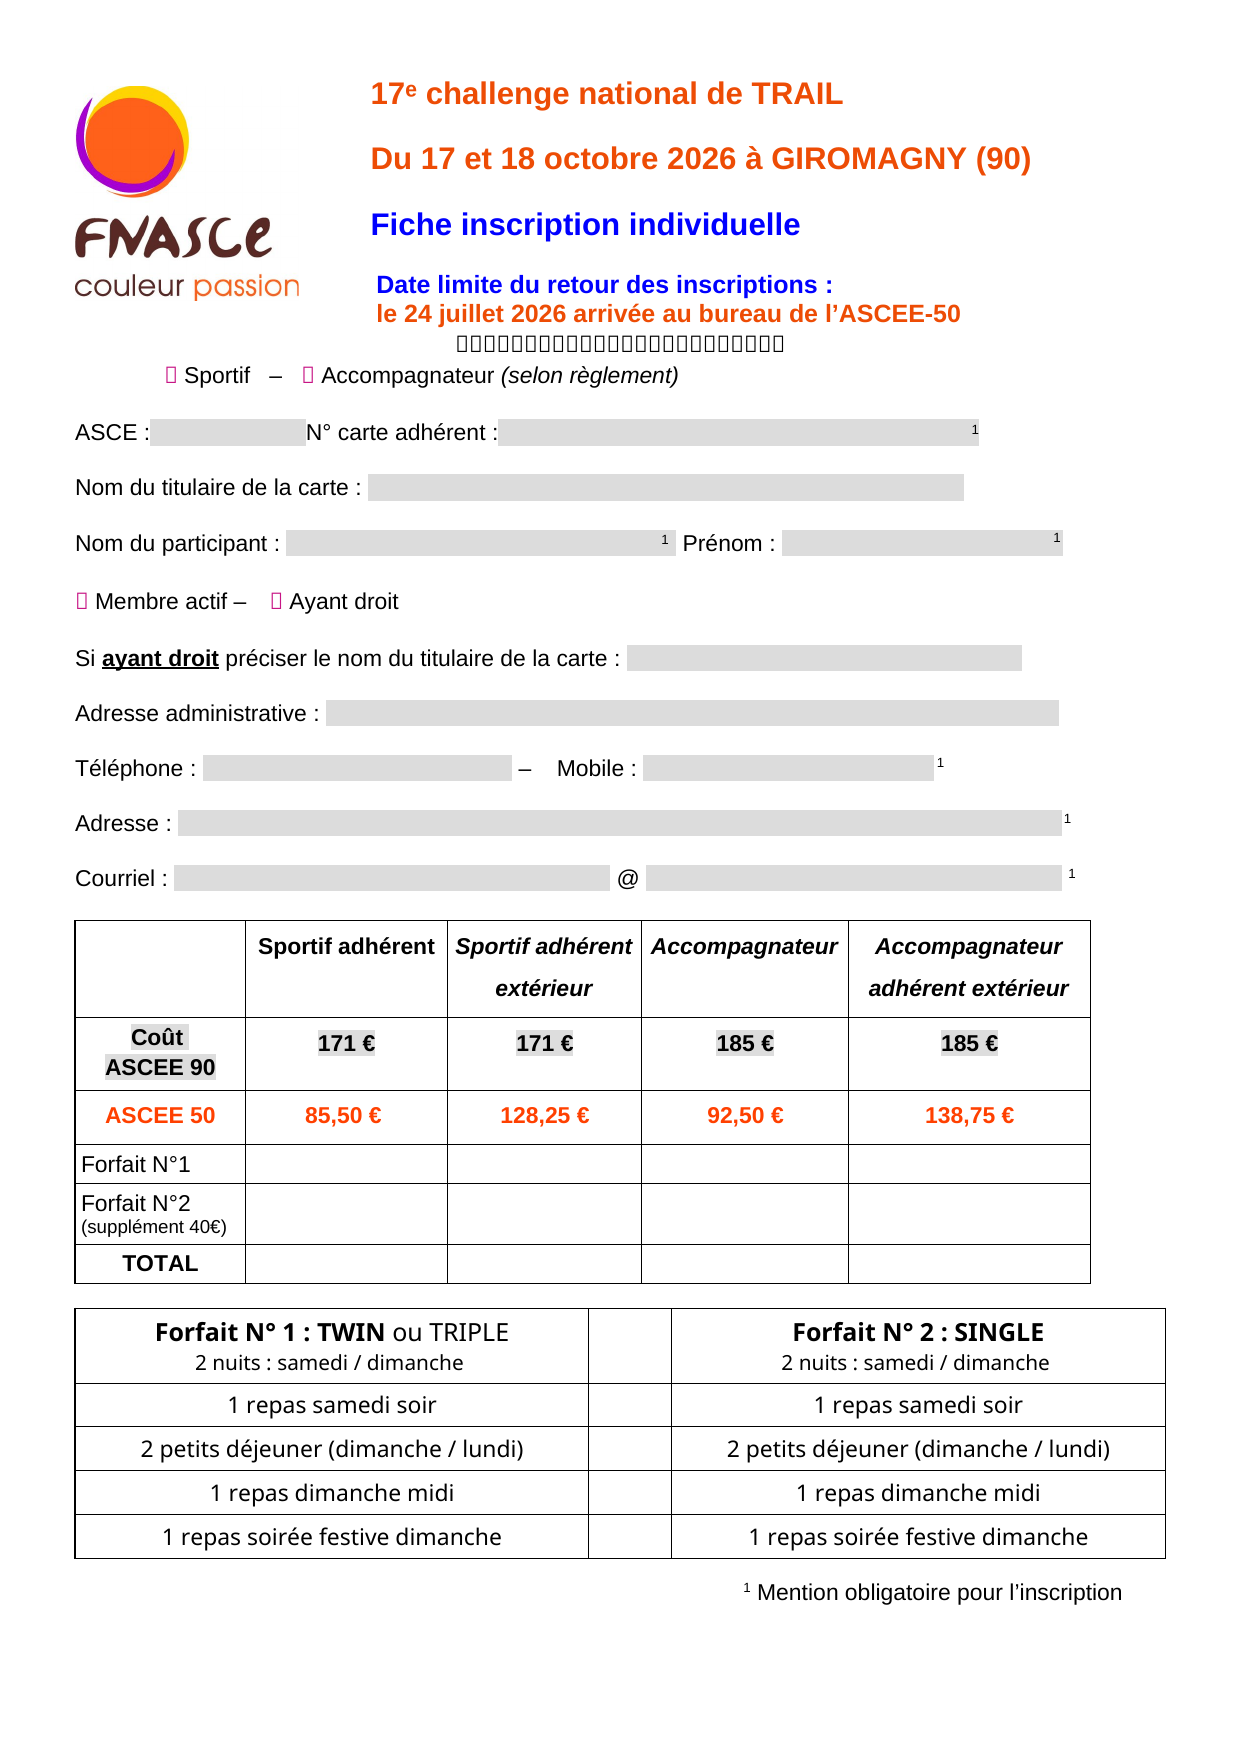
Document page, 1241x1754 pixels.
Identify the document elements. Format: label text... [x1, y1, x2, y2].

text  Sportif –  Accompagnateur (selon règlement) [0, 359, 681, 391]
text ASCE :………… N° carte adhérent :……………………………………………………… [75, 419, 1165, 446]
table_cell 2 petits déjeuner (dimanche / lundi) [76, 1427, 588, 1470]
text le 24 juillet 2026 arrivée au bureau de l’ASCEE-50 [376, 299, 1165, 328]
table_cell 138,75 € [849, 1091, 1090, 1144]
table_cell TOTAL [76, 1245, 245, 1282]
table_cell 171 € [448, 1018, 641, 1090]
table_cell [448, 1184, 641, 1244]
table_cell [642, 1184, 848, 1244]
table_header Forfait N° 2 : SINGLE 2 nuits : samedi / dimanche [672, 1309, 1165, 1382]
table_cell [849, 1184, 1090, 1244]
table_cell 85,50 € [246, 1091, 447, 1144]
table_header [589, 1309, 671, 1382]
table_header [76, 921, 245, 1017]
table_cell 1 repas samedi soir [76, 1384, 588, 1426]
table_cell ASCEE 50 [76, 1091, 245, 1144]
table_cell [849, 1245, 1090, 1282]
text Nom du titulaire de la carte : …………………………………………………………………… [75, 474, 1165, 501]
table_cell 1 repas soirée festive dimanche [672, 1515, 1165, 1557]
table_cell [849, 1145, 1090, 1183]
table_cell ‍‍‍Forfait N°1 [76, 1145, 245, 1183]
subtitle 17ᵉ challenge national de TRAIL [370, 75, 1165, 111]
table_cell 92,50 € [642, 1091, 848, 1144]
text  Membre actif –  Ayant droit [75, 584, 1165, 616]
table_header Forfait N° 1 : TWIN ou TRIPLE 2 nuits : samedi / dimanche [76, 1309, 588, 1382]
table_header Sportif adhérent [246, 921, 447, 1017]
table_cell [589, 1471, 671, 1514]
text Téléphone : ......./......./......./......./...… – Mobile : ....../......./......./......./...… . [75, 755, 1165, 781]
table_cell Forfait N°2 (supplément 40€) [76, 1184, 245, 1244]
picture [75, 86, 299, 301]
table_cell [246, 1184, 447, 1244]
text Si ayant droit préciser le nom du titulaire de la carte : ……………………………………………. [75, 644, 1165, 671]
text Adresse : …………………………………………………………………………………………………….. [75, 810, 1165, 836]
table_cell 185 € [849, 1018, 1090, 1090]
text Du 17 et 18 octobre 2026 à GIROMAGNY (90) [370, 140, 1165, 176]
table_cell Coût ASCEE 90 [76, 1018, 245, 1090]
table_cell [589, 1515, 671, 1557]
text Courriel : ....................................................………….. @ .........................................................……. [75, 865, 1165, 891]
table_cell [448, 1145, 641, 1183]
table_cell [246, 1245, 447, 1282]
text Adresse administrative : …………………………………………………………………………………… [75, 700, 1165, 726]
table_cell 185 € [642, 1018, 848, 1090]
table_cell [589, 1384, 671, 1426]
table_cell [589, 1427, 671, 1470]
text Nom du participant : …………………………………………… Prénom : ………………………………. [75, 529, 1165, 556]
table_cell [642, 1245, 848, 1282]
table_header Accompagnateur [642, 921, 848, 1017]
table_cell 171 € [246, 1018, 447, 1090]
table_header Accompagnateur adhérent extérieur [849, 921, 1090, 1017]
table_cell 1 repas samedi soir [672, 1384, 1165, 1426]
table_cell 128,25 € [448, 1091, 641, 1144]
table_cell 1 repas dimanche midi [672, 1471, 1165, 1514]
text  [75, 328, 1165, 359]
table_header Sportif adhérent extérieur [448, 921, 641, 1017]
text Date limite du retour des inscriptions : [376, 271, 1165, 299]
table_cell 2 petits déjeuner (dimanche / lundi) [672, 1427, 1165, 1470]
table_cell [448, 1245, 641, 1282]
table_cell [246, 1145, 447, 1183]
table_cell 1 repas soirée festive dimanche [76, 1515, 588, 1557]
table_cell 1 repas dimanche midi [76, 1471, 588, 1514]
text Fiche inscription individuelle [370, 206, 1165, 242]
table_cell [642, 1145, 848, 1183]
